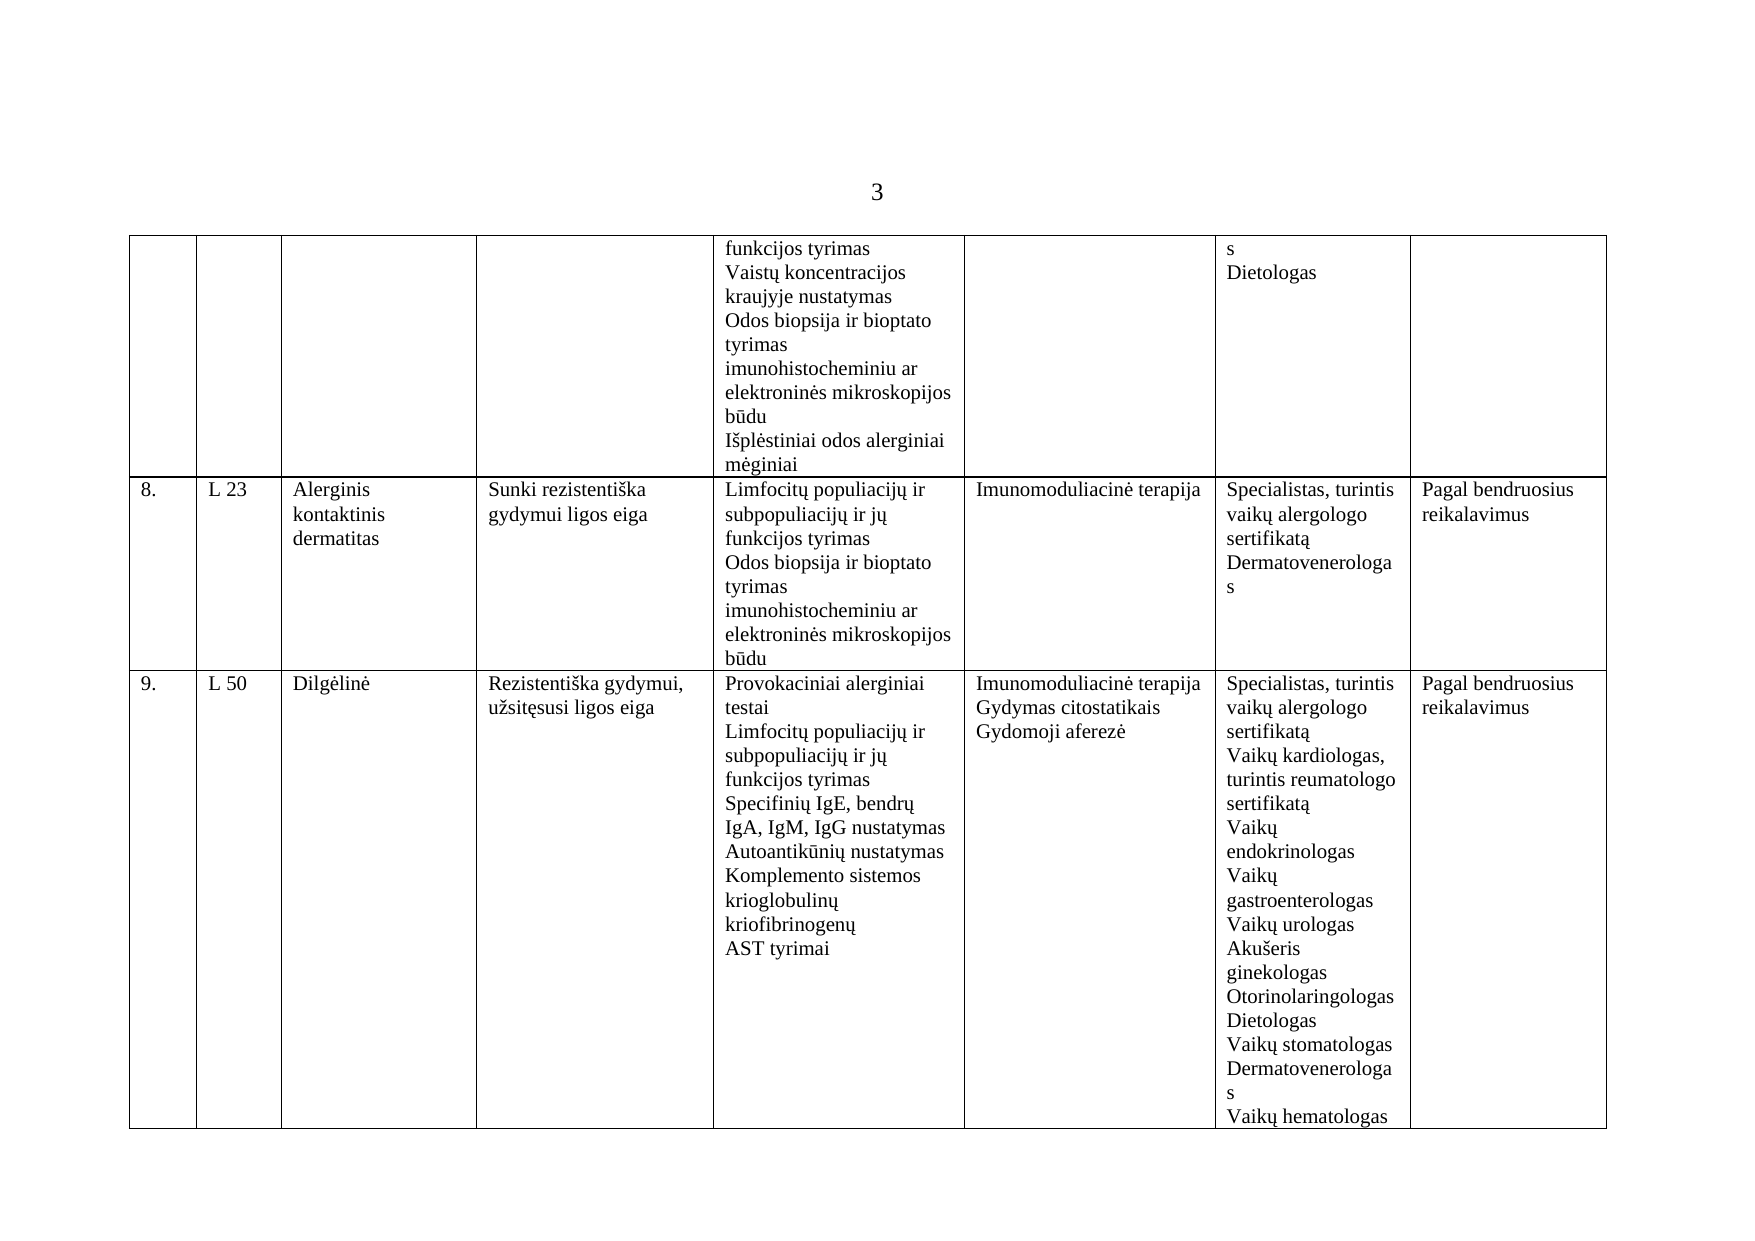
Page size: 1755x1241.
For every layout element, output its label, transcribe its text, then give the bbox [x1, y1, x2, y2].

table_cell Imunomoduliacinė terapija [965, 478, 1215, 670]
table_cell Limfocitų populiacijų ir subpopuliacijų ir jų funkcijos tyrimas Odos biopsija ir bioptato tyrimas imunohistocheminiu ar elektroninės mikroskopijos būdu [714, 478, 964, 670]
table_cell [197, 236, 281, 476]
table_cell [1411, 236, 1606, 476]
table_cell Rezistentiška gydymui, užsitęsusi ligos eiga [477, 671, 713, 1128]
table_cell Imunomoduliacinė terapija Gydymas citostatikais Gydomoji aferezė [965, 671, 1215, 1128]
table_cell funkcijos tyrimas Vaistų koncentracijos kraujyje nustatymas Odos biopsija ir bioptato tyrimas imunohistocheminiu ar elektroninės mikroskopijos būdu Išplėstiniai odos alerginiai mėginiai [714, 236, 964, 476]
table_cell [965, 236, 1215, 476]
table_cell L 50 [197, 671, 281, 1128]
table_cell s Dietologas [1216, 236, 1410, 476]
table_cell 8. [130, 478, 196, 670]
table_cell Sunki rezistentiška gydymui ligos eiga [477, 478, 713, 670]
table_cell [282, 236, 476, 476]
table_cell Specialistas, turintis vaikų alergologo sertifikatą Vaikų kardiologas, turintis reumatologo sertifikatą Vaikų endokrinologas Vaikų gastroenterologas Vaikų urologas Akušeris ginekologas Otorinolaringologas Dietologas Vaikų stomatologas Dermatovenerologas Vaikų hematologas [1216, 671, 1410, 1128]
table_cell 9. [130, 671, 196, 1128]
table_cell Alerginis kontaktinis dermatitas [282, 478, 476, 670]
table_cell Pagal bendruosius reikalavimus [1411, 478, 1606, 670]
table_cell Specialistas, turintis vaikų alergologo sertifikatą Dermatovenerologas [1216, 478, 1410, 670]
table_cell Provokaciniai alerginiai testai Limfocitų populiacijų ir subpopuliacijų ir jų funkcijos tyrimas Specifinių IgE, bendrų IgA, IgM, IgG nustatymas Autoantikūnių nustatymas Komplemento sistemos krioglobulinų kriofibrinogenų AST tyrimai [714, 671, 964, 1128]
table_cell [130, 236, 196, 476]
table_cell L 23 [197, 478, 281, 670]
table_cell Dilgėlinė [282, 671, 476, 1128]
table_cell Pagal bendruosius reikalavimus [1411, 671, 1606, 1128]
table_cell [477, 236, 713, 476]
